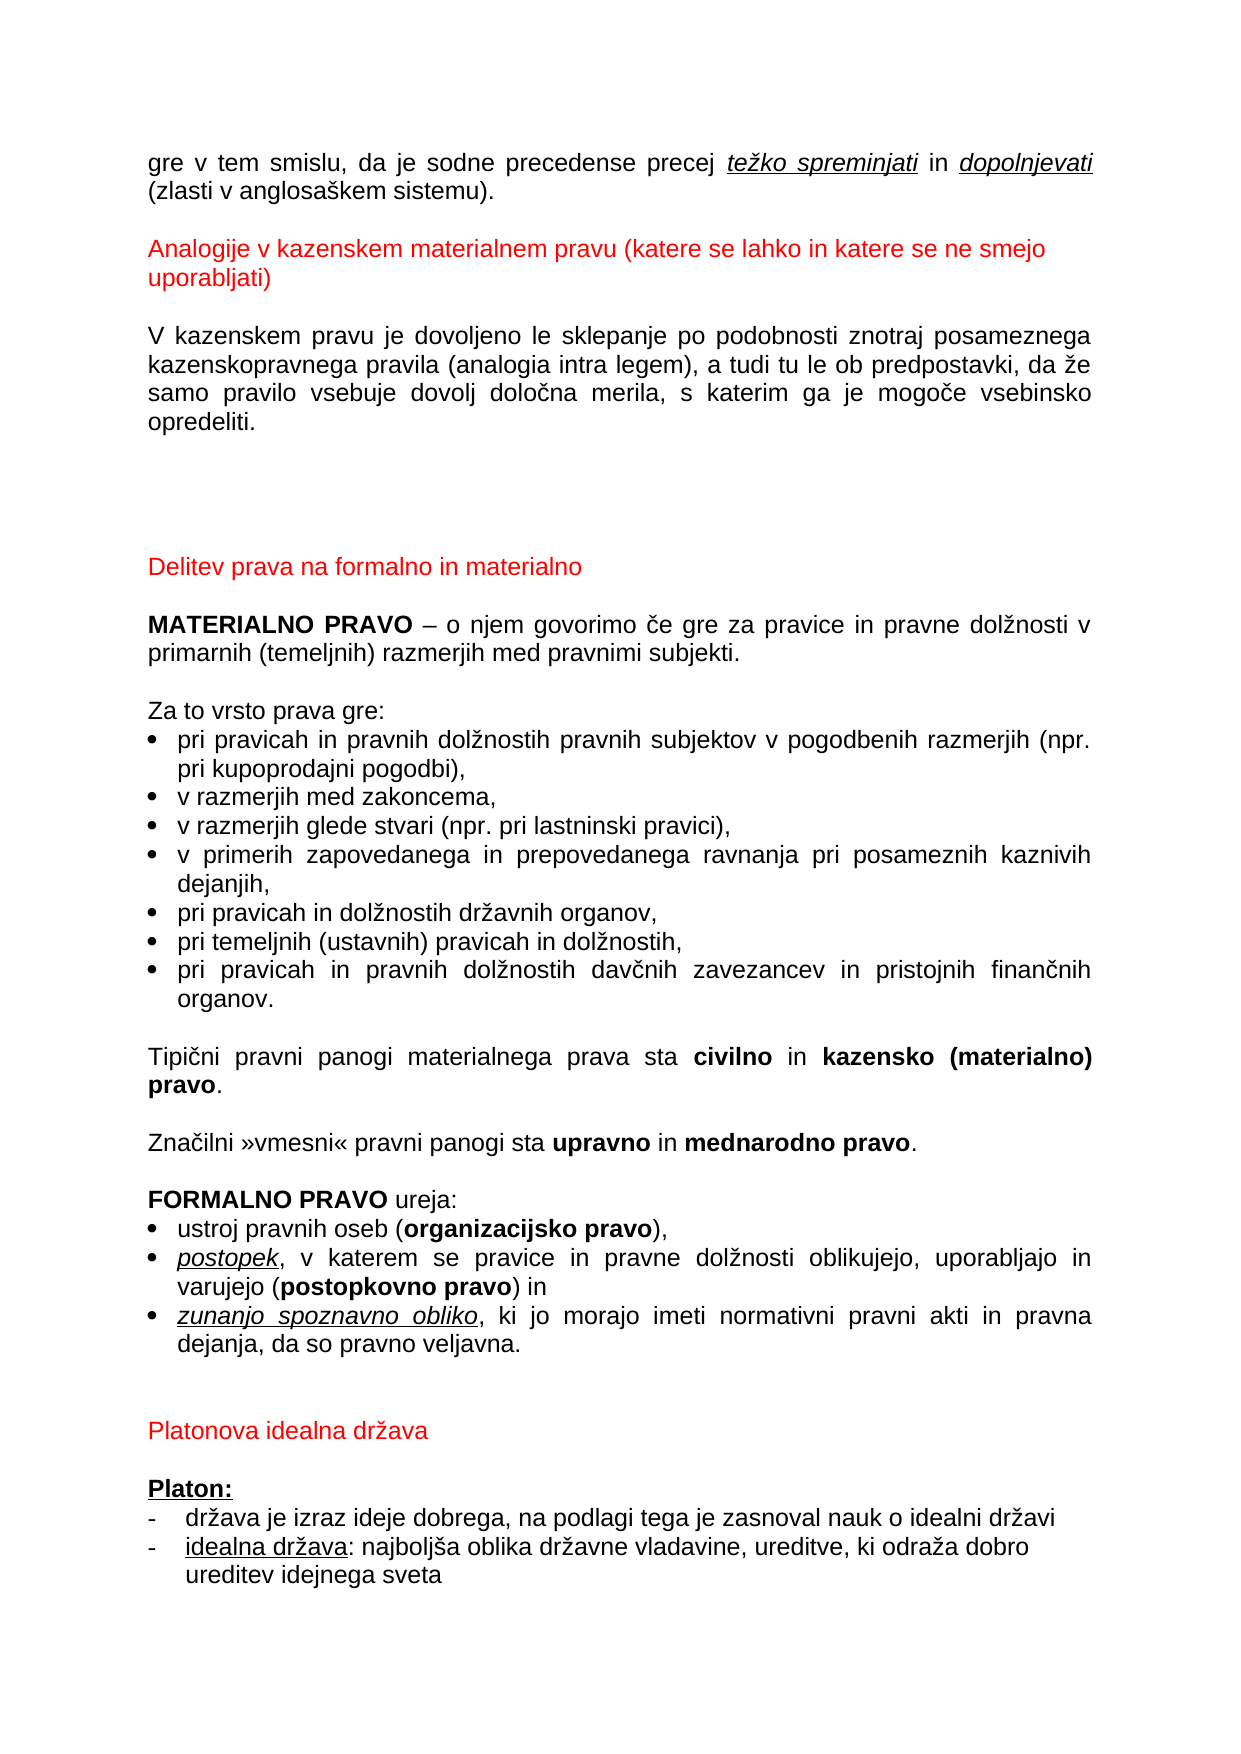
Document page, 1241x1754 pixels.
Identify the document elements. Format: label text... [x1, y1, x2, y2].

list zunanjo spoznavno obliko, ki jo morajo imeti normativni pravni akti in pravna dejanja, da so pravno veljavna. [148, 1301, 1093, 1358]
text FORMALNO PRAVO ureja: [148, 1185, 1093, 1214]
list ustroj pravnih oseb (organizacijsko pravo), [148, 1214, 1093, 1243]
list pri temeljnih (ustavnih) pravicah in dolžnostih, [148, 926, 1093, 955]
list država je izraz ideje dobrega, na podlagi tega je zasnoval nauk o idealni državi [148, 1503, 1093, 1532]
list pri pravicah in pravnih dolžnostih davčnih zavezancev in pristojnih finančnih organov. [148, 955, 1093, 1013]
text Platonova idealna država [148, 1387, 1093, 1445]
text Tipični pravni panogi materialnega prava sta civilno in kazensko (materialno) pravo. [148, 1042, 1093, 1099]
text MATERIALNO PRAVO – o njem govorimo če gre za pravice in pravne dolžnosti v primarnih (temeljnih) razmerjih med pravnimi subjekti. [148, 610, 1093, 667]
text Delitev prava na formalno in materialno [148, 552, 1093, 581]
text Značilni »vmesni« pravni panogi sta upravno in mednarodno pravo. [148, 1128, 1093, 1157]
list pri pravicah in pravnih dolžnostih pravnih subjektov v pogodbenih razmerjih (npr. pri kupoprodajni pogodbi), [148, 725, 1093, 782]
list v razmerjih glede stvari (npr. pri lastninski pravici), [148, 811, 1093, 840]
text Platon: [148, 1474, 1093, 1503]
text gre v tem smislu, da je sodne precedense precej težko spreminjati in dopolnjevati (zlasti v anglosaškem sistemu). [148, 148, 1093, 205]
text Za to vrsto prava gre: [148, 696, 1093, 725]
text Analogije v kazenskem materialnem pravu (katere se lahko in katere se ne smejo uporabljati) [148, 234, 1093, 292]
list postopek, v katerem se pravice in pravne dolžnosti oblikujejo, uporabljajo in varujejo (postopkovno pravo) in [148, 1243, 1093, 1301]
list idealna država: najboljša oblika državne vladavine, ureditve, ki odraža dobro ureditev idejnega sveta [148, 1532, 1093, 1589]
text V kazenskem pravu je dovoljeno le sklepanje po podobnosti znotraj posameznega kazenskopravnega pravila (analogia intra legem), a tudi tu le ob predpostavki, da že samo pravilo vsebuje dovolj določna merila, s katerim ga je mogoče vsebinsko opredeliti. [148, 321, 1093, 436]
list v razmerjih med zakoncema, [148, 782, 1093, 811]
list pri pravicah in dolžnostih državnih organov, [148, 898, 1093, 926]
list v primerih zapovedanega in prepovedanega ravnanja pri posameznih kaznivih dejanjih, [148, 840, 1093, 898]
